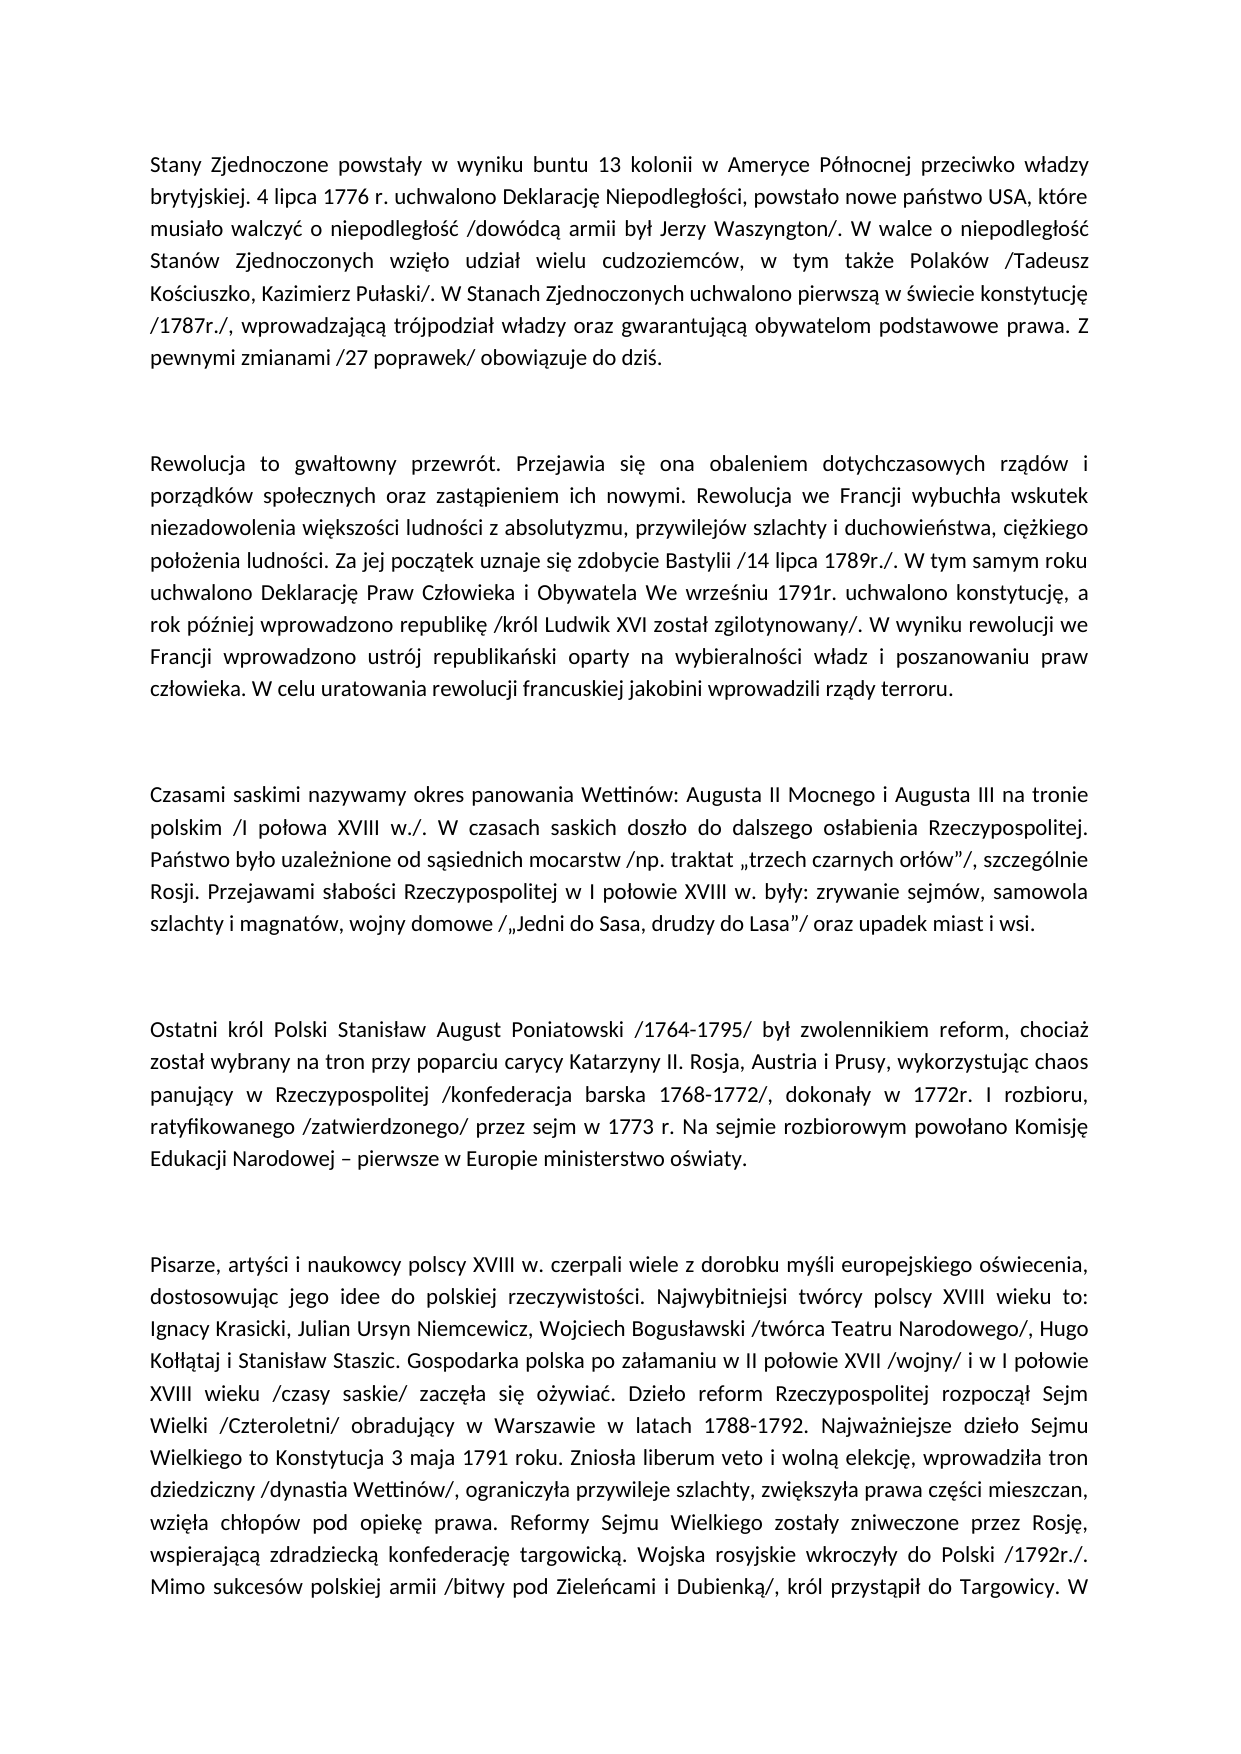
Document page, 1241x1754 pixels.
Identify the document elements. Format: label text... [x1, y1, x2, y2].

text Rewolucja to gwałtowny przewrót. Przejawia się ona obaleniem dotychczasowych rządów i porządków społecznych oraz zastąpieniem ich nowymi. Rewolucja we Francji wybuchła wskutek niezadowolenia większości ludności z absolutyzmu, przywilejów szlachty i duchowieństwa, ciężkiego położenia ludności. Za jej początek uznaje się zdobycie Bastylii /14 lipca 1789r./. W tym samym roku uchwalono Deklarację Praw Człowieka i Obywatela We wrześniu 1791r. uchwalono konstytucję, a rok później wprowadzono republikę /król Ludwik XVI został zgilotynowany/. W wyniku rewolucji we Francji wprowadzono ustrój republikański oparty na wybieralności władz i poszanowaniu praw człowieka. W celu uratowania rewolucji francuskiej jakobini wprowadzili rządy terroru. [150, 449, 1090, 702]
text Czasami saskimi nazywamy okres panowania Wettinów: Augusta II Mocnego i Augusta III na tronie polskim /I połowa XVIII w./. W czasach saskich doszło do dalszego osłabienia Rzeczypospolitej. Państwo było uzależnione od sąsiednich mocarstw /np. traktat „trzech czarnych orłów”/, szczególnie Rosji. Przejawami słabości Rzeczypospolitej w I połowie XVIII w. były: zrywanie sejmów, samowola szlachty i magnatów, wojny domowe /„Jedni do Sasa, drudzy do Lasa”/ oraz upadek miast i wsi. [150, 781, 1090, 937]
text Ostatni król Polski Stanisław August Poniatowski /1764-1795/ był zwolennikiem reform, chociaż został wybrany na tron przy poparciu carycy Katarzyny II. Rosja, Austria i Prusy, wykorzystując chaos panujący w Rzeczypospolitej /konfederacja barska 1768-1772/, dokonały w 1772r. I rozbioru, ratyfikowanego /zatwierdzonego/ przez sejm w 1773 r. Na sejmie rozbiorowym powołano Komisję Edukacji Narodowej – pierwsze w Europie ministerstwo oświaty. [150, 1015, 1090, 1172]
text Stany Zjednoczone powstały w wyniku buntu 13 kolonii w Ameryce Północnej przeciwko władzy brytyjskiej. 4 lipca 1776 r. uchwalono Deklarację Niepodległości, powstało nowe państwo USA, które musiało walczyć o niepodległość /dowódcą armii był Jerzy Waszyngton/. W walce o niepodległość Stanów Zjednoczonych wzięło udział wielu cudzoziemców, w tym także Polaków /Tadeusz Kościuszko, Kazimierz Pułaski/. W Stanach Zjednoczonych uchwalono pierwszą w świecie konstytucję /1787r./, wprowadzającą trójpodział władzy oraz gwarantującą obywatelom podstawowe prawa. Z pewnymi zmianami /27 poprawek/ obowiązuje do dziś. [150, 150, 1090, 371]
text Pisarze, artyści i naukowcy polscy XVIII w. czerpali wiele z dorobku myśli europejskiego oświecenia, dostosowując jego idee do polskiej rzeczywistości. Najwybitniejsi twórcy polscy XVIII wieku to: Ignacy Krasicki, Julian Ursyn Niemcewicz, Wojciech Bogusławski /twórca Teatru Narodowego/, Hugo Kołłątaj i Stanisław Staszic. Gospodarka polska po załamaniu w II połowie XVII /wojny/ i w I połowie XVIII wieku /czasy saskie/ zaczęła się ożywiać. Dzieło reform Rzeczypospolitej rozpoczął Sejm Wielki /Czteroletni/ obradujący w Warszawie w latach 1788-1792. Najważniejsze dzieło Sejmu Wielkiego to Konstytucja 3 maja 1791 roku. Zniosła liberum veto i wolną elekcję, wprowadziła tron dziedziczny /dynastia Wettinów/, ograniczyła przywileje szlachty, zwiększyła prawa części mieszczan, wzięła chłopów pod opiekę prawa. Reformy Sejmu Wielkiego zostały zniweczone przez Rosję, wspierającą zdradziecką konfederację targowicką. Wojska rosyjskie wkroczyły do Polski /1792r./. Mimo sukcesów polskiej armii /bitwy pod Zieleńcami i Dubienką/, król przystąpił do Targowicy. W [150, 1250, 1090, 1600]
